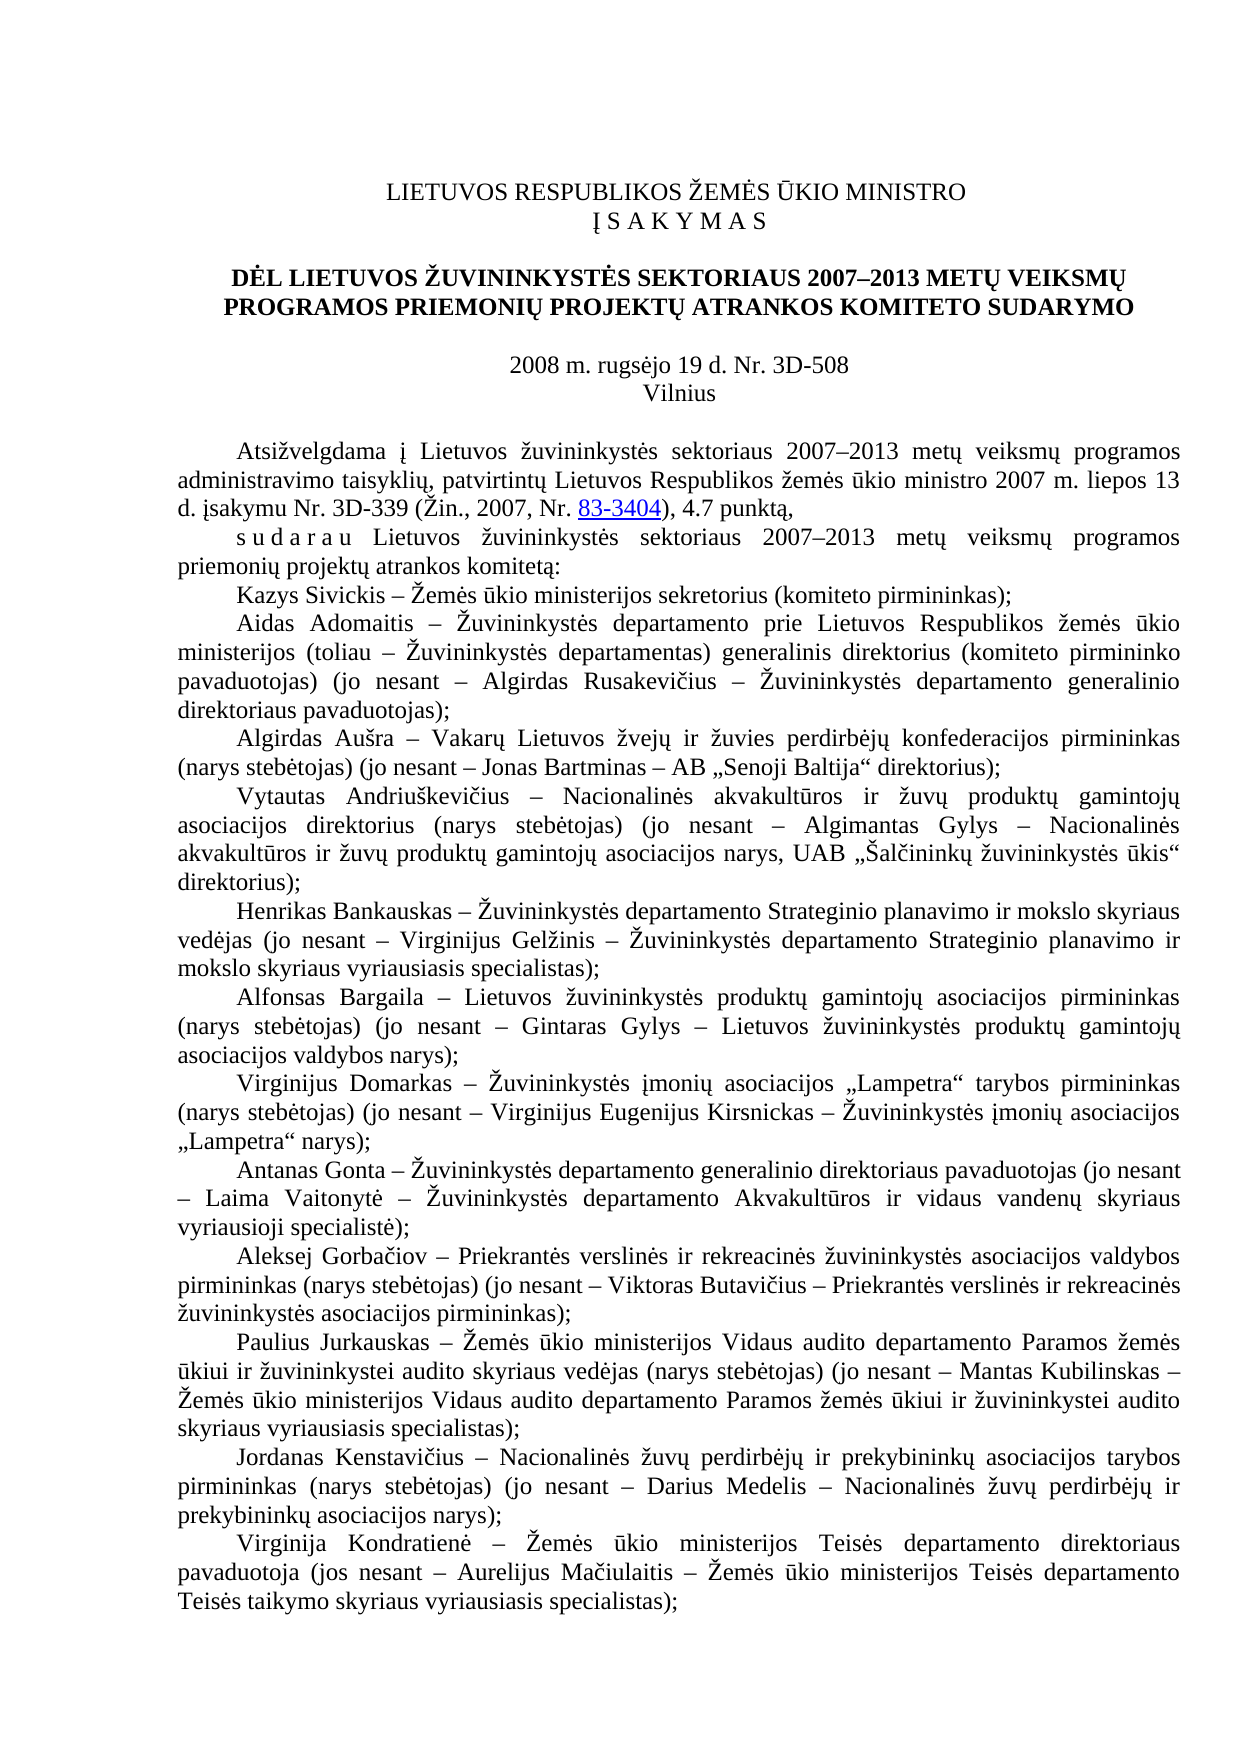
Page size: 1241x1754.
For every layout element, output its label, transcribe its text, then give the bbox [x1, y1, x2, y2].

text Jordanas Kenstavičius – Nacionalinės žuvų perdirbėjų ir prekybininkų asociacijos tarybos pirmininkas (narys stebėtojas) (jo nesant – Darius Medelis – Nacionalinės žuvų perdirbėjų ir prekybininkų asociacijos narys); [177, 1442, 1181, 1528]
text Virginijus Domarkas – Žuvininkystės įmonių asociacijos „Lampetra“ tarybos pirmininkas (narys stebėtojas) (jo nesant – Virginijus Eugenijus Kirsnickas – Žuvininkystės įmonių asociacijos „Lampetra“ narys); [177, 1068, 1181, 1155]
text Henrikas Bankauskas – Žuvininkystės departamento Strateginio planavimo ir mokslo skyriaus vedėjas (jo nesant – Virginijus Gelžinis – Žuvininkystės departamento Strateginio planavimo ir mokslo skyriaus vyriausiasis specialistas); [177, 896, 1181, 982]
text Atsižvelgdama į Lietuvos žuvininkystės sektoriaus 2007–2013 metų veiksmų programos administravimo taisyklių, patvirtintų Lietuvos Respublikos žemės ūkio ministro 2007 m. liepos 13 d. įsakymu Nr. 3D-339 (Žin., 2007, Nr. 83-3404), 4.7 punktą, [177, 436, 1181, 522]
text Aleksej Gorbačiov – Priekrantės verslinės ir rekreacinės žuvininkystės asociacijos valdybos pirmininkas (narys stebėtojas) (jo nesant – Viktoras Butavičius – Priekrantės verslinės ir rekreacinės žuvininkystės asociacijos pirmininkas); [177, 1241, 1181, 1327]
text ĮSAKYMAS [177, 206, 1181, 235]
text Kazys Sivickis – Žemės ūkio ministerijos sekretorius (komiteto pirmininkas); [177, 580, 1181, 608]
text Paulius Jurkauskas – Žemės ūkio ministerijos Vidaus audito departamento Paramos žemės ūkiui ir žuvininkystei audito skyriaus vedėjas (narys stebėtojas) (jo nesant – Mantas Kubilinskas – Žemės ūkio ministerijos Vidaus audito departamento Paramos žemės ūkiui ir žuvininkystei audito skyriaus vyriausiasis specialistas); [177, 1327, 1181, 1442]
text sudarau Lietuvos žuvininkystės sektoriaus 2007–2013 metų veiksmų programos priemonių projektų atrankos komitetą: [177, 522, 1181, 580]
text 2008 m. rugsėjo 19 d. Nr. 3D-508 [177, 350, 1181, 378]
text Algirdas Aušra – Vakarų Lietuvos žvejų ir žuvies perdirbėjų konfederacijos pirmininkas (narys stebėtojas) (jo nesant – Jonas Bartminas – AB „Senoji Baltija“ direktorius); [177, 723, 1181, 781]
text Virginija Kondratienė – Žemės ūkio ministerijos Teisės departamento direktoriaus pavaduotoja (jos nesant – Aurelijus Mačiulaitis – Žemės ūkio ministerijos Teisės departamento Teisės taikymo skyriaus vyriausiasis specialistas); [177, 1528, 1181, 1615]
text DĖL LIETUVOS ŽUVININKYSTĖS SEKTORIAUS 2007–2013 METŲ VEIKSMŲ PROGRAMOS PRIEMONIŲ PROJEKTŲ ATRANKOS KOMITETO SUDARYMO [177, 263, 1181, 321]
text Vilnius [177, 378, 1181, 407]
text LIETUVOS RESPUBLIKOS ŽEMĖS ŪKIO MINISTRO [177, 177, 1181, 206]
text Vytautas Andriuškevičius – Nacionalinės akvakultūros ir žuvų produktų gamintojų asociacijos direktorius (narys stebėtojas) (jo nesant – Algimantas Gylys – Nacionalinės akvakultūros ir žuvų produktų gamintojų asociacijos narys, UAB „Šalčininkų žuvininkystės ūkis“ direktorius); [177, 781, 1181, 896]
text Alfonsas Bargaila – Lietuvos žuvininkystės produktų gamintojų asociacijos pirmininkas (narys stebėtojas) (jo nesant – Gintaras Gylys – Lietuvos žuvininkystės produktų gamintojų asociacijos valdybos narys); [177, 982, 1181, 1068]
text Antanas Gonta – Žuvininkystės departamento generalinio direktoriaus pavaduotojas (jo nesant – Laima Vaitonytė – Žuvininkystės departamento Akvakultūros ir vidaus vandenų skyriaus vyriausioji specialistė); [177, 1155, 1181, 1241]
text Aidas Adomaitis – Žuvininkystės departamento prie Lietuvos Respublikos žemės ūkio ministerijos (toliau – Žuvininkystės departamentas) generalinis direktorius (komiteto pirmininko pavaduotojas) (jo nesant – Algirdas Rusakevičius – Žuvininkystės departamento generalinio direktoriaus pavaduotojas); [177, 608, 1181, 723]
